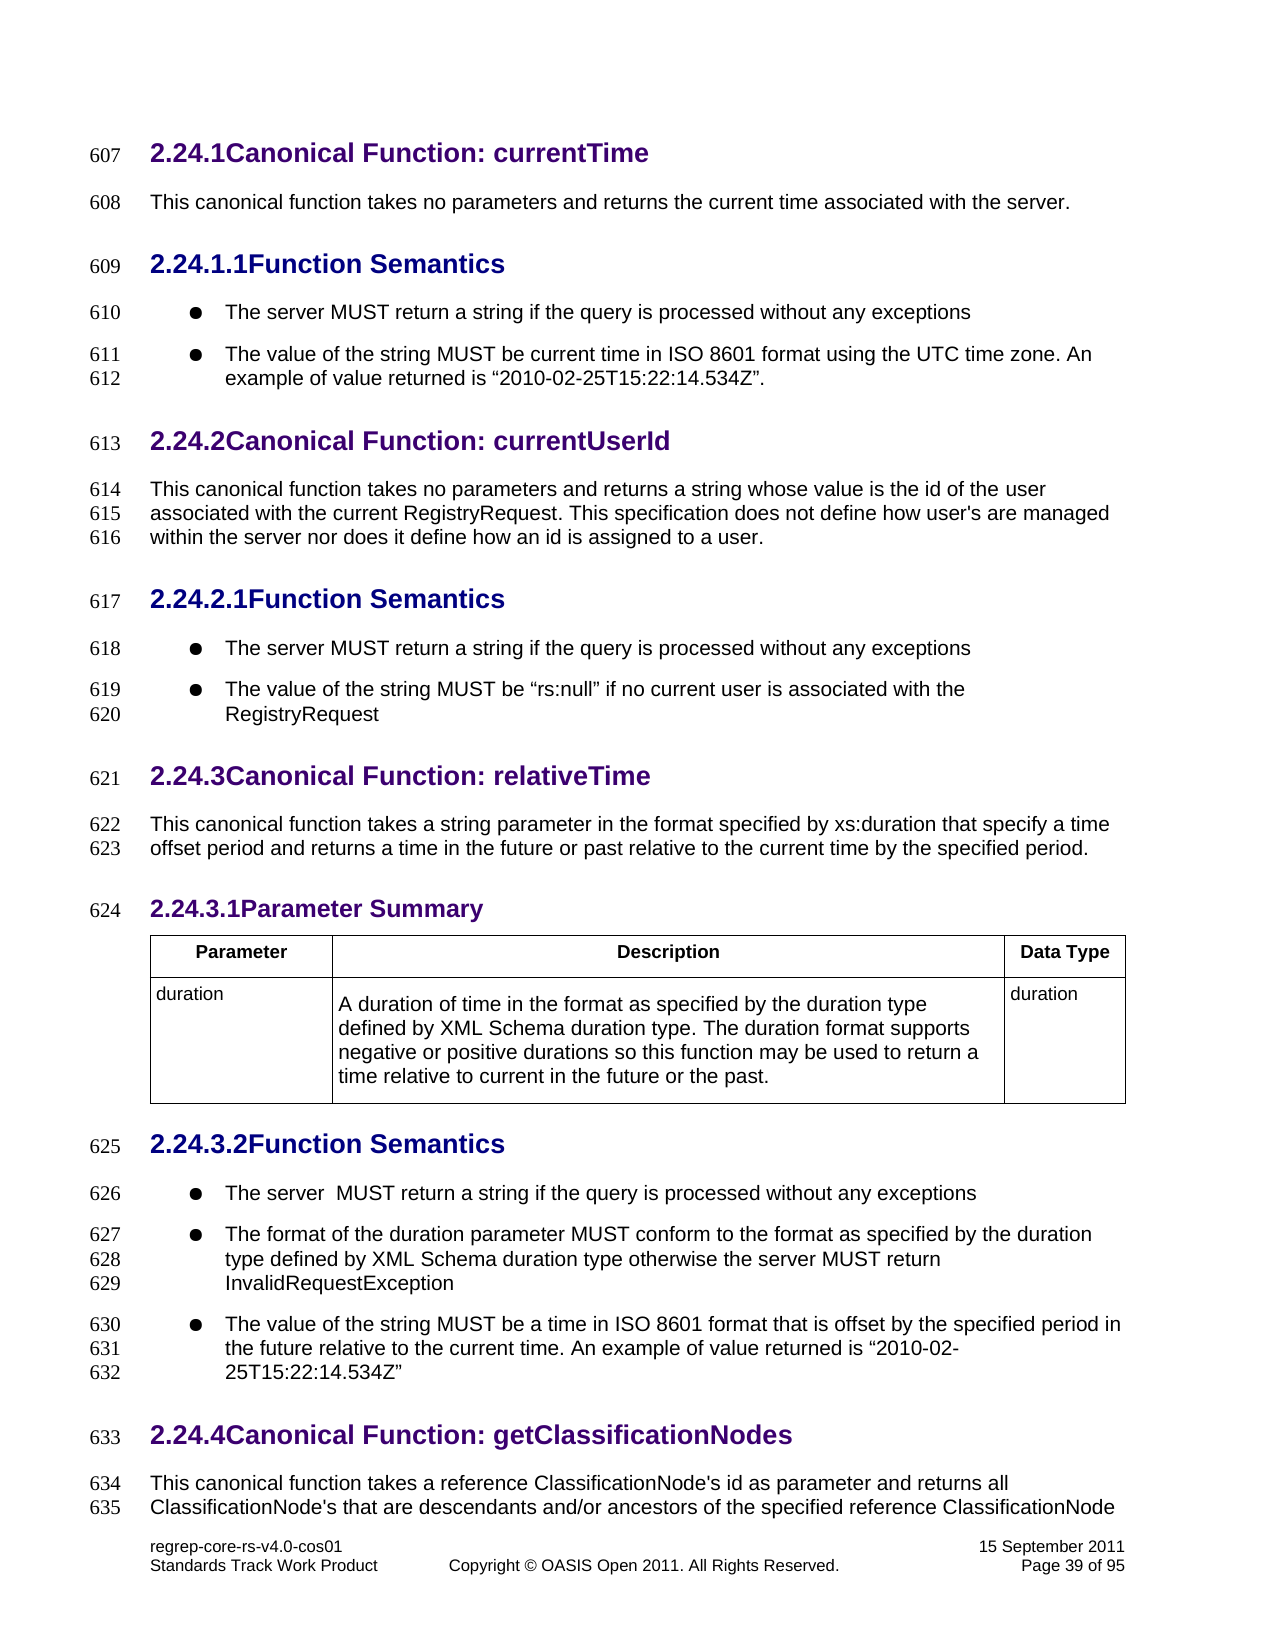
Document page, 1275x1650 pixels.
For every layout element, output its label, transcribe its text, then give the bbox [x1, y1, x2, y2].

subtitle Canonical Function: currentTime [150, 137, 1125, 168]
table_cell duration [151, 978, 332, 1102]
subtitle Parameter Summary [150, 894, 1125, 923]
list The value of the string MUST be a time in ISO 8601 format that is offset by the specified period in the future relative to the current time. An example of value returned is “2010-02-25T15:22:14.534Z” [187, 1312, 1125, 1384]
table_header Description [333, 936, 1004, 977]
subtitle Canonical Function: getClassificationNodes [150, 1419, 1125, 1450]
table_header Data Type [1005, 936, 1125, 977]
table_cell duration [1005, 978, 1125, 1102]
list The server MUST return a string if the query is processed without any exceptions [187, 635, 1125, 659]
text This canonical function takes no parameters and returns the current time associated with the server. [150, 189, 1125, 213]
list The server MUST return a string if the query is processed without any exceptions [187, 1180, 1125, 1204]
table_header Parameter [151, 936, 332, 977]
text This canonical function takes a string parameter in the format specified by xs:duration that specify a time offset period and returns a time in the future or past relative to the current time by the specified period. [150, 812, 1125, 860]
subtitle Function Semantics [150, 1128, 1125, 1159]
list The format of the duration parameter MUST conform to the format as specified by the duration type defined by XML Schema duration type otherwise the server MUST return InvalidRequestException [187, 1222, 1125, 1294]
subtitle Canonical Function: currentUserId [150, 424, 1125, 456]
table_cell A duration of time in the format as specified by the duration type defined by XML Schema duration type. The duration format supports negative or positive durations so this function may be used to return a time relative to current in the future or the past. [333, 978, 1004, 1102]
list The value of the string MUST be “rs:null” if no current user is associated with the RegistryRequest [187, 677, 1125, 725]
text This canonical function takes a reference ClassificationNode's id as parameter and returns all ClassificationNode's that are descendants and/or ancestors of the specified reference ClassificationNode [150, 1471, 1125, 1519]
list The value of the string MUST be current time in ISO 8601 format using the UTC time zone. An example of value returned is “2010-02-25T15:22:14.534Z”. [187, 342, 1125, 390]
list The server MUST return a string if the query is processed without any exceptions [187, 300, 1125, 324]
text This canonical function takes no parameters and returns a string whose value is the id of the user associated with the current RegistryRequest. This specification does not define how user's are managed within the server nor does it define how an id is assigned to a user. [150, 477, 1125, 549]
subtitle Canonical Function: relativeTime [150, 760, 1125, 791]
subtitle Function Semantics [150, 583, 1125, 614]
subtitle Function Semantics [150, 248, 1125, 279]
